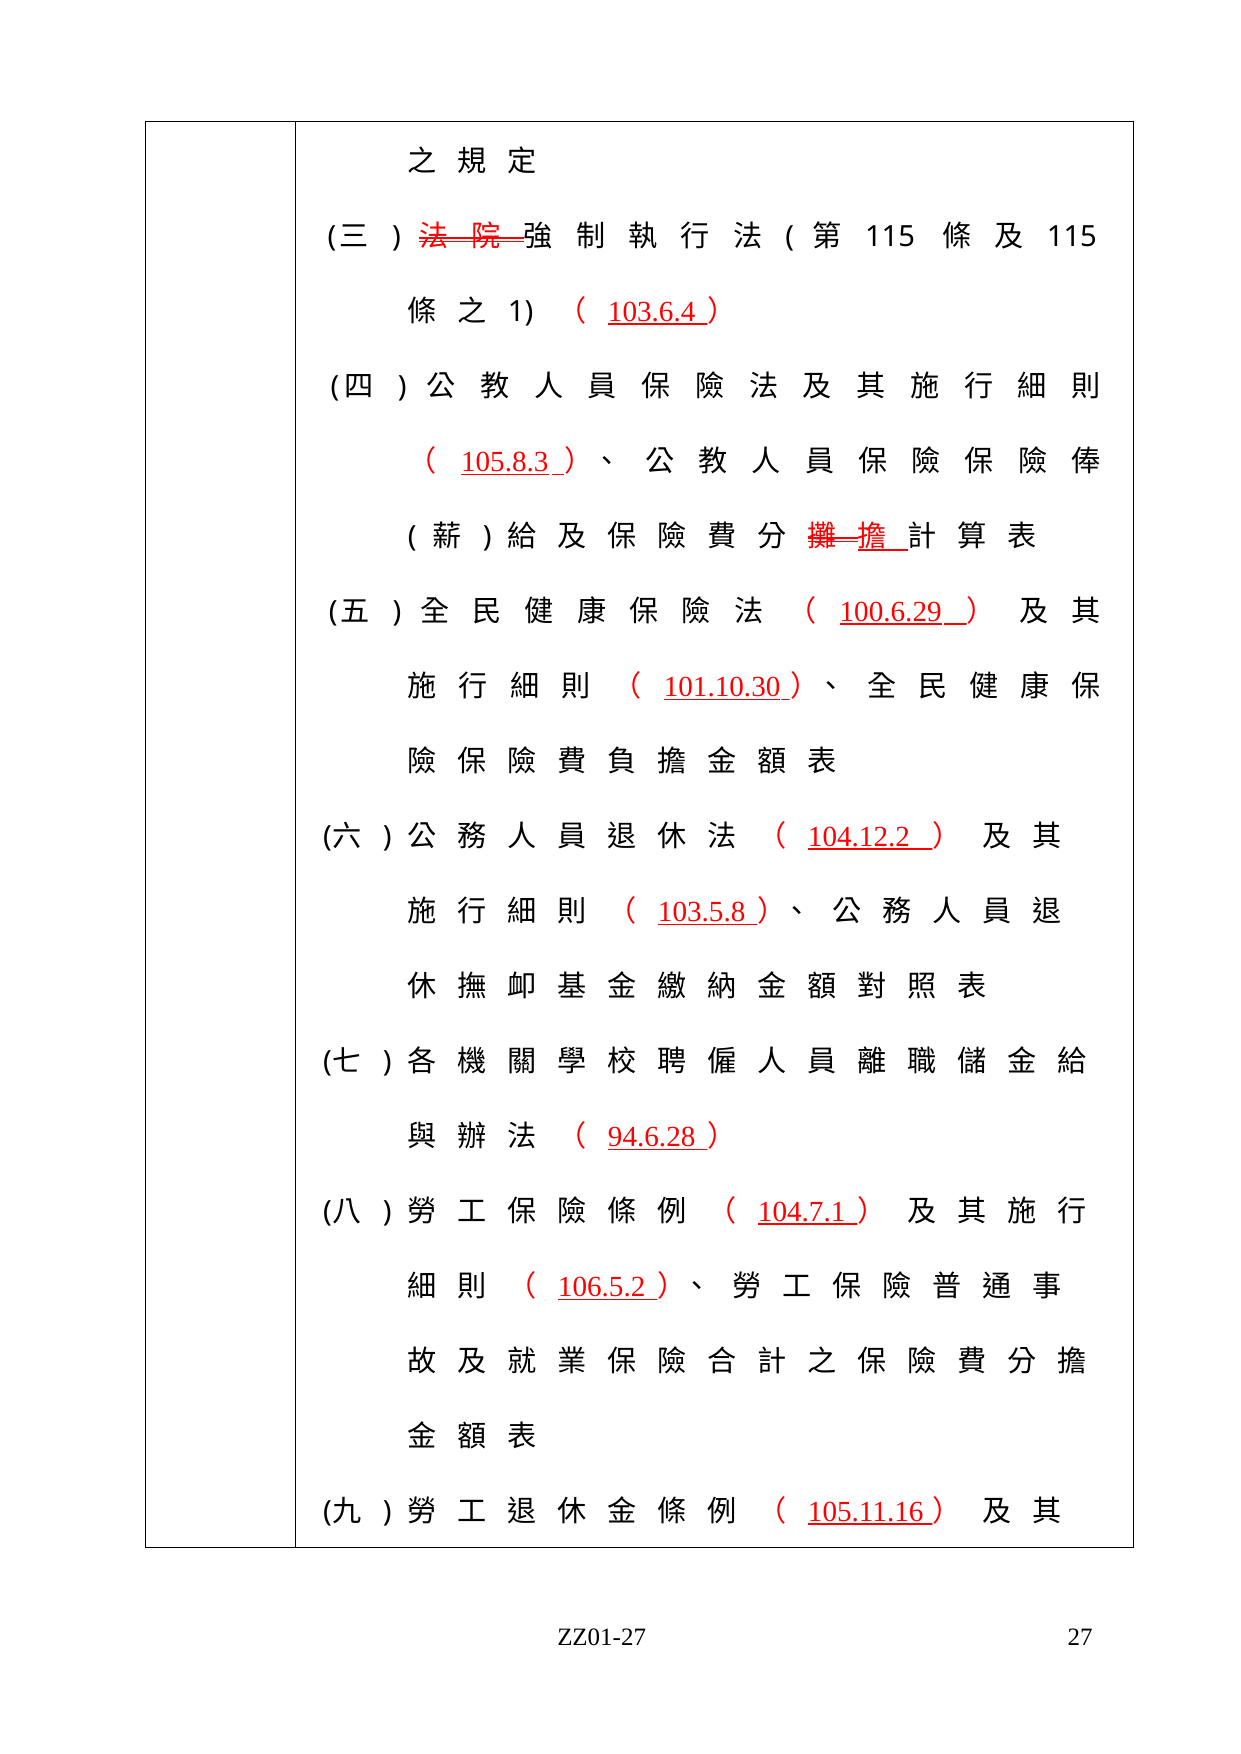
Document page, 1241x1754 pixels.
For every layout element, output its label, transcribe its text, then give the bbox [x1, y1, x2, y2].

table_cell [146, 122, 295, 1547]
table_cell 之規定 (三)法院強制執行法(第115條及115條之1) （103.6.4） (四)公教人員保險法及其施行細則（105.8.3）、公教人員保險保險俸(薪)給及保險費分攤擔計算表 (五)全民健康保險法（100.6.29）及其施行細則（101.10.30）、全民健康保險保險費負擔金額表 (六)公務人員退休法（104.12.2）及其施行細則（103.5.8）、公務人員退休撫卹基金繳納金額對照表 (七)各機關學校聘僱人員離職儲金給與辦法（94.6.28） (八)勞工保險條例（104.7.1）及其施行細則（106.5.2）、勞工保險普通事故及就業保險合計之保險費分擔金額表 (九)勞工退休金條例（105.11.16）及其 [296, 122, 1133, 1547]
